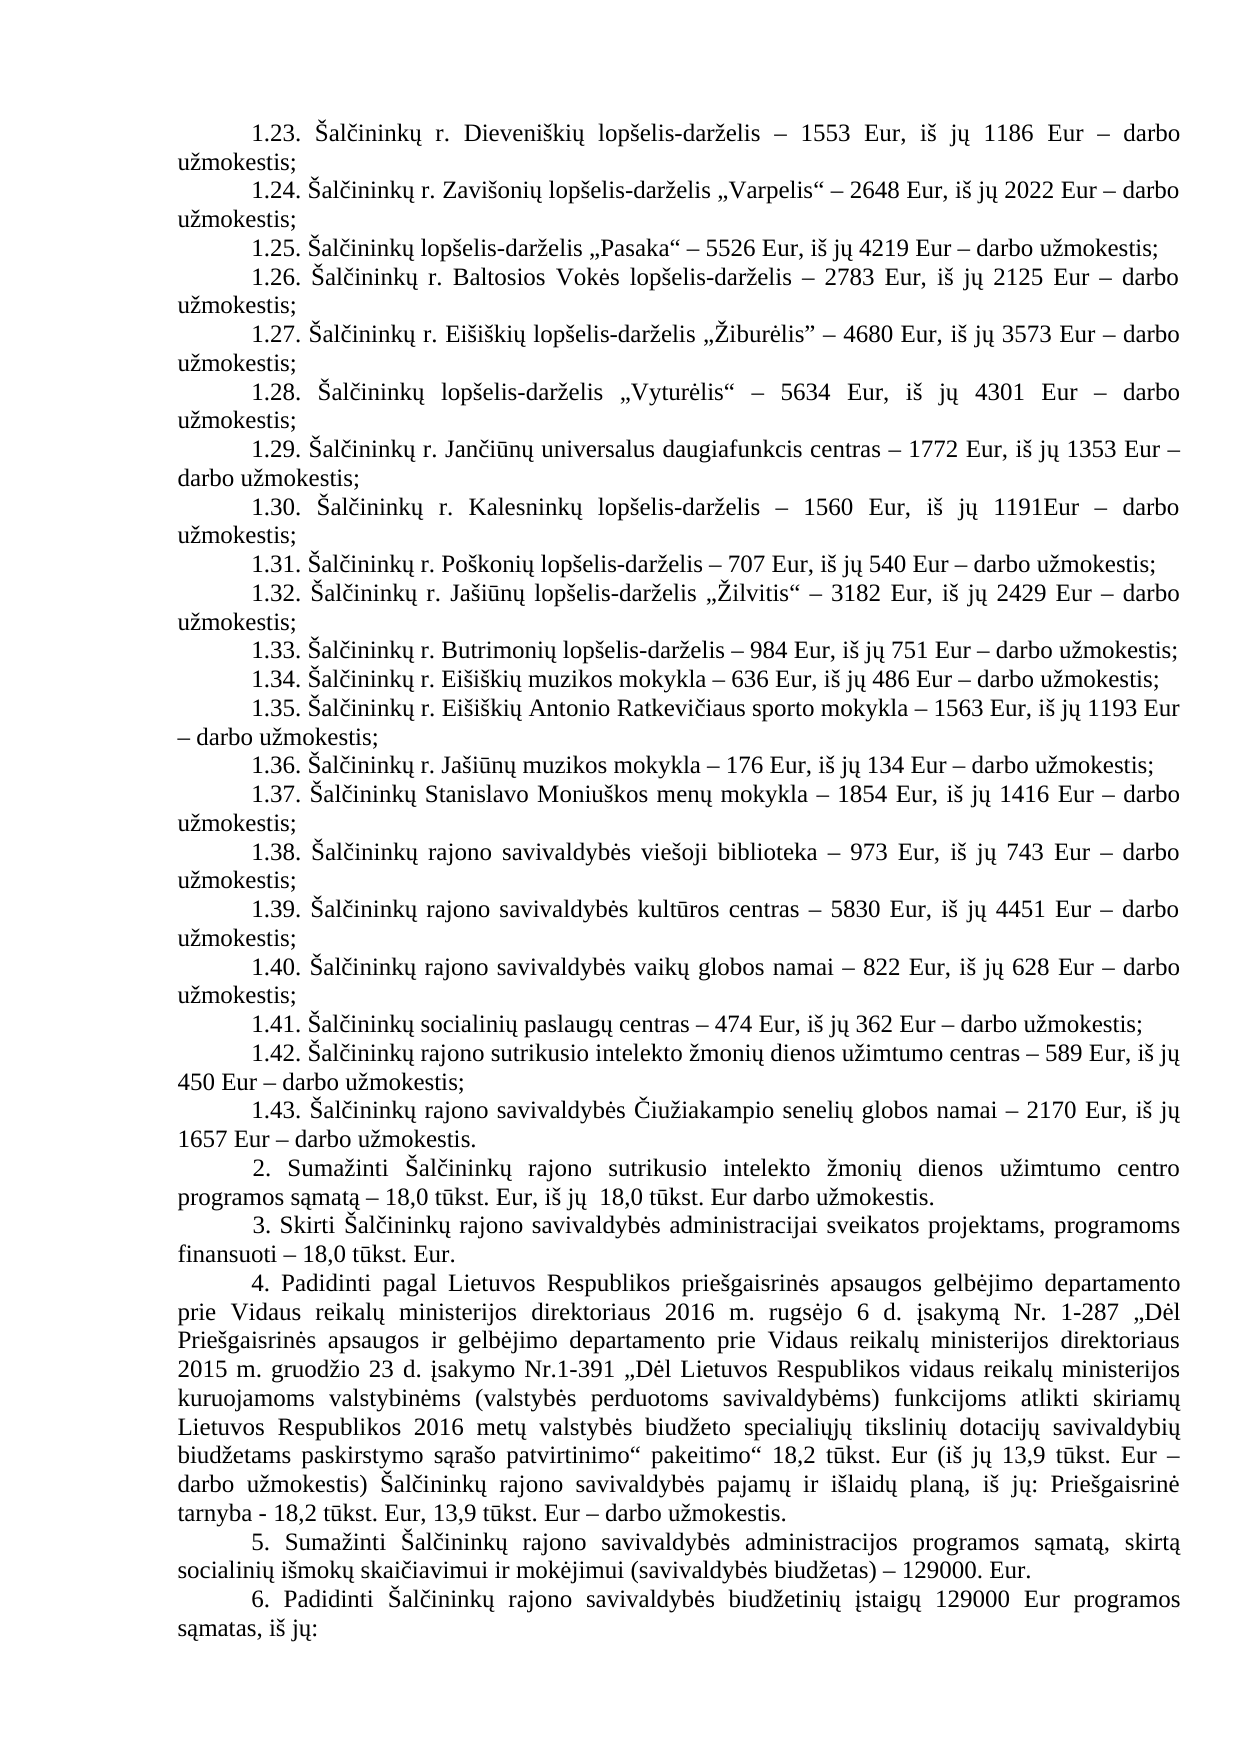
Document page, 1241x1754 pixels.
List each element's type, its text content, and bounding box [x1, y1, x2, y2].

text 1.30. Šalčininkų r. Kalesninkų lopšelis-darželis – 1560 Eur, iš jų 1191Eur – darbo užmokestis; [177, 492, 1181, 549]
text 1.33. Šalčininkų r. Butrimonių lopšelis-darželis – 984 Eur, iš jų 751 Eur – darbo užmokestis; [177, 636, 1181, 664]
text 1.36. Šalčininkų r. Jašiūnų muzikos mokykla – 176 Eur, iš jų 134 Eur – darbo užmokestis; [177, 751, 1181, 779]
text 1.42. Šalčininkų rajono sutrikusio intelekto žmonių dienos užimtumo centras – 589 Eur, iš jų 450 Eur – darbo užmokestis; [177, 1038, 1181, 1096]
text 1.26. Šalčininkų r. Baltosios Vokės lopšelis-darželis – 2783 Eur, iš jų 2125 Eur – darbo užmokestis; [177, 262, 1181, 319]
text 1.40. Šalčininkų rajono savivaldybės vaikų globos namai – 822 Eur, iš jų 628 Eur – darbo užmokestis; [177, 952, 1181, 1009]
text 1.25. Šalčininkų lopšelis-darželis „Pasaka“ – 5526 Eur, iš jų 4219 Eur – darbo užmokestis; [177, 233, 1181, 262]
text 1.24. Šalčininkų r. Zavišonių lopšelis-darželis „Varpelis“ – 2648 Eur, iš jų 2022 Eur – darbo užmokestis; [177, 176, 1181, 233]
text 4. Padidinti pagal Lietuvos Respublikos priešgaisrinės apsaugos gelbėjimo departamento prie Vidaus reikalų ministerijos direktoriaus 2016 m. rugsėjo 6 d. įsakymą Nr. 1-287 „Dėl Priešgaisrinės apsaugos ir gelbėjimo departamento prie Vidaus reikalų ministerijos direktoriaus 2015 m. gruodžio 23 d. įsakymo Nr.1-391 „Dėl Lietuvos Respublikos vidaus reikalų ministerijos kuruojamoms valstybinėms (valstybės perduotoms savivaldybėms) funkcijoms atlikti skiriamų Lietuvos Respublikos 2016 metų valstybės biudžeto specialiųjų tikslinių dotacijų savivaldybių biudžetams paskirstymo sąrašo patvirtinimo“ pakeitimo“ 18,2 tūkst. Eur (iš jų 13,9 tūkst. Eur – darbo užmokestis) Šalčininkų rajono savivaldybės pajamų ir išlaidų planą, iš jų: Priešgaisrinė tarnyba - 18,2 tūkst. Eur, 13,9 tūkst. Eur – darbo užmokestis. [177, 1268, 1181, 1527]
text 1.39. Šalčininkų rajono savivaldybės kultūros centras – 5830 Eur, iš jų 4451 Eur – darbo užmokestis; [177, 894, 1181, 952]
text 5. Sumažinti Šalčininkų rajono savivaldybės administracijos programos sąmatą, skirtą socialinių išmokų skaičiavimui ir mokėjimui (savivaldybės biudžetas) – 129000. Eur. [177, 1527, 1181, 1584]
text 1.29. Šalčininkų r. Jančiūnų universalus daugiafunkcis centras – 1772 Eur, iš jų 1353 Eur – darbo užmokestis; [177, 434, 1181, 492]
text 1.37. Šalčininkų Stanislavo Moniuškos menų mokykla – 1854 Eur, iš jų 1416 Eur – darbo užmokestis; [177, 779, 1181, 837]
text 1.28. Šalčininkų lopšelis-darželis „Vyturėlis“ – 5634 Eur, iš jų 4301 Eur – darbo užmokestis; [177, 377, 1181, 434]
text 2. Sumažinti Šalčininkų rajono sutrikusio intelekto žmonių dienos užimtumo centro programos sąmatą – 18,0 tūkst. Eur, iš jų 18,0 tūkst. Eur darbo užmokestis. [177, 1153, 1181, 1211]
text 1.27. Šalčininkų r. Eišiškių lopšelis-darželis „Žiburėlis” – 4680 Eur, iš jų 3573 Eur – darbo užmokestis; [177, 319, 1181, 377]
text 1.34. Šalčininkų r. Eišiškių muzikos mokykla – 636 Eur, iš jų 486 Eur – darbo užmokestis; [177, 664, 1181, 693]
text 6. Padidinti Šalčininkų rajono savivaldybės biudžetinių įstaigų 129000 Eur programos sąmatas, iš jų: [177, 1584, 1181, 1642]
text 1.43. Šalčininkų rajono savivaldybės Čiužiakampio senelių globos namai – 2170 Eur, iš jų 1657 Eur – darbo užmokestis. [177, 1096, 1181, 1153]
text 1.38. Šalčininkų rajono savivaldybės viešoji biblioteka – 973 Eur, iš jų 743 Eur – darbo užmokestis; [177, 837, 1181, 894]
text 3. Skirti Šalčininkų rajono savivaldybės administracijai sveikatos projektams, programoms finansuoti – 18,0 tūkst. Eur. [177, 1211, 1181, 1268]
text 1.23. Šalčininkų r. Dieveniškių lopšelis-darželis – 1553 Eur, iš jų 1186 Eur – darbo užmokestis; [177, 118, 1181, 176]
text 1.35. Šalčininkų r. Eišiškių Antonio Ratkevičiaus sporto mokykla – 1563 Eur, iš jų 1193 Eur – darbo užmokestis; [177, 693, 1181, 751]
text 1.32. Šalčininkų r. Jašiūnų lopšelis-darželis „Žilvitis“ – 3182 Eur, iš jų 2429 Eur – darbo užmokestis; [177, 578, 1181, 636]
text 1.31. Šalčininkų r. Poškonių lopšelis-darželis – 707 Eur, iš jų 540 Eur – darbo užmokestis; [177, 549, 1181, 578]
text 1.41. Šalčininkų socialinių paslaugų centras – 474 Eur, iš jų 362 Eur – darbo užmokestis; [177, 1009, 1181, 1038]
